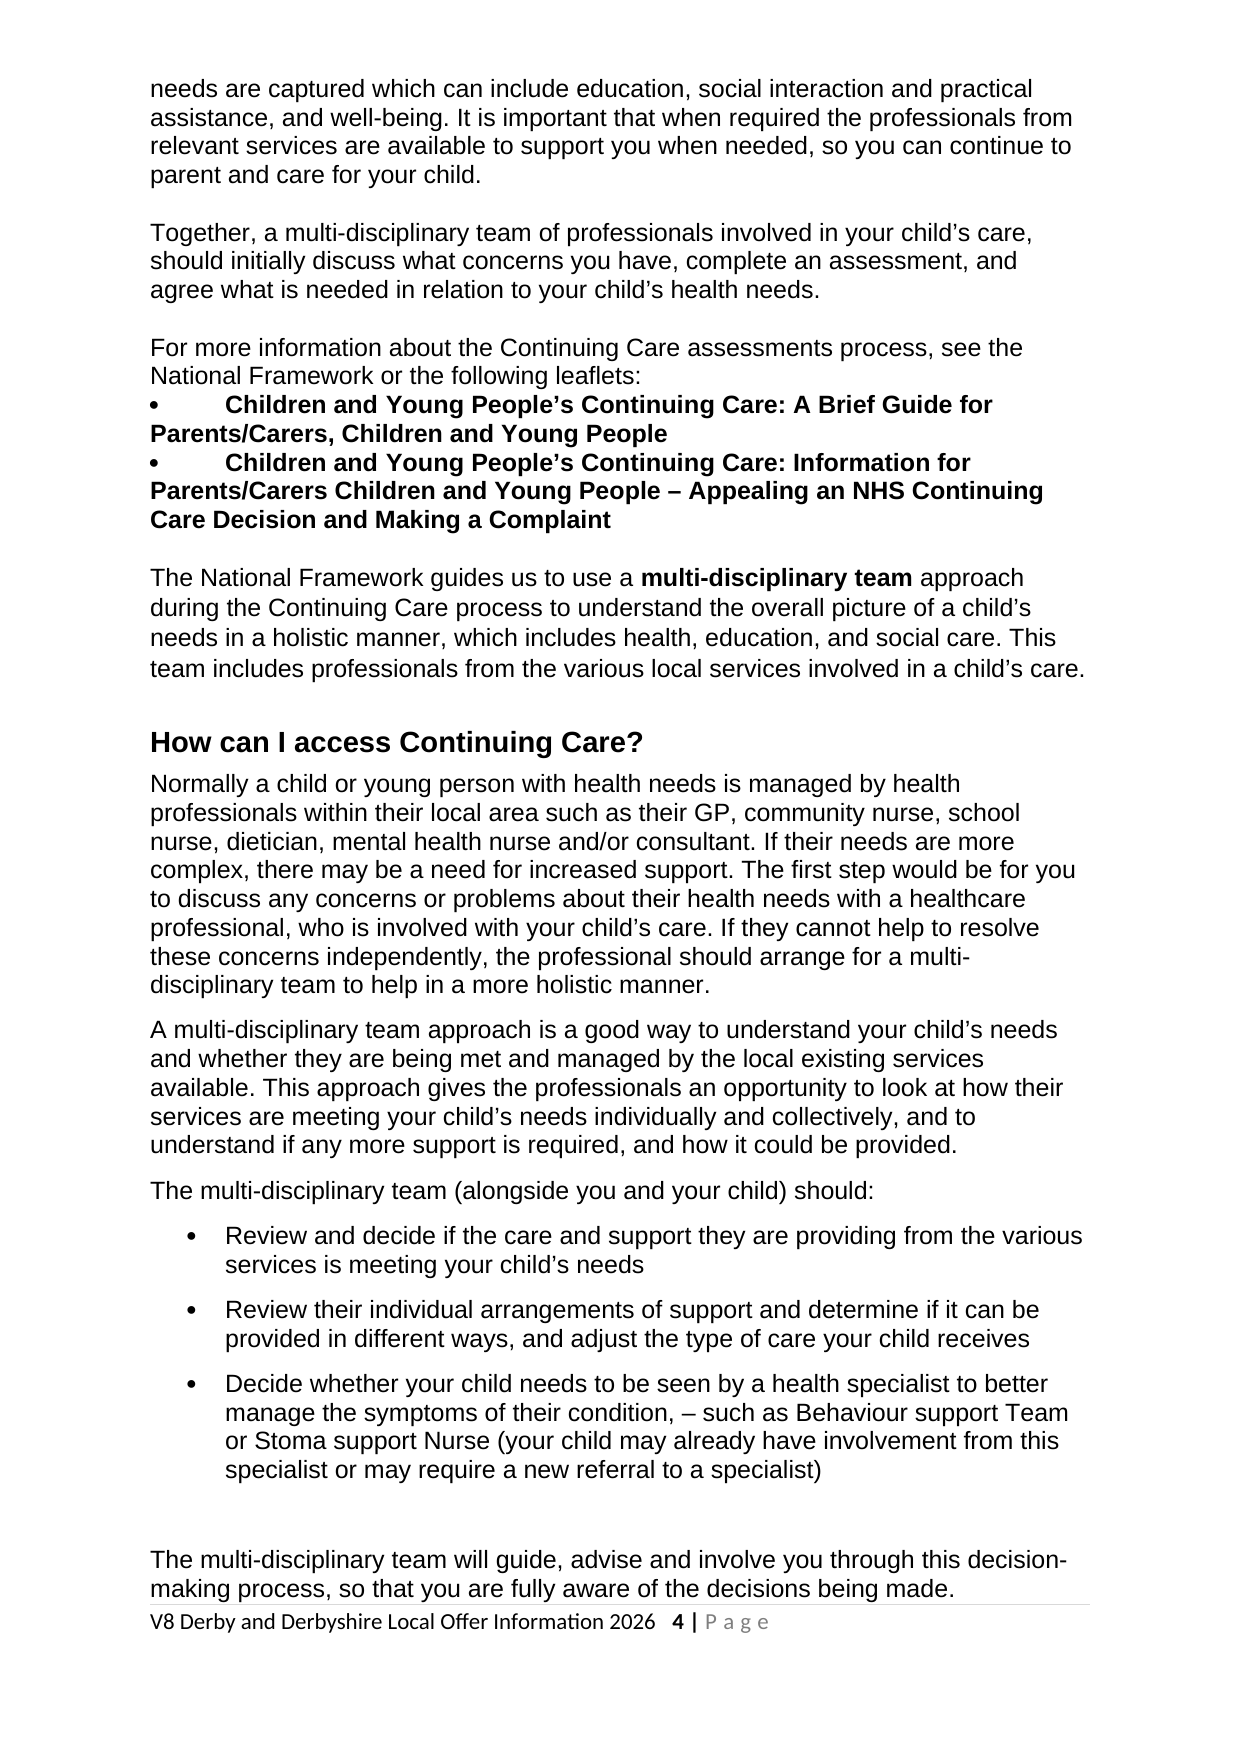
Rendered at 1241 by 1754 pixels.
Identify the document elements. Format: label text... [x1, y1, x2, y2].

list Decide whether your child needs to be seen by a health specialist to better manage the symptoms of their condition, – such as Behaviour support Team or Stoma support Nurse (your child may already have involvement from this specialist or may require a new referral to a specialist) [187, 1369, 1090, 1484]
text For more information about the Continuing Care assessments process, see the National Framework or the following leaflets: [150, 332, 1083, 390]
list Review their individual arrangements of support and determine if it can be provided in different ways, and adjust the type of care your child receives [187, 1295, 1090, 1352]
list Children and Young People’s Continuing Care: Information for Parents/Carers Children and Young People – Appealing an NHS Continuing Care Decision and Making a Complaint [150, 447, 1083, 534]
text The multi-disciplinary team (alongside you and your child) should: [150, 1176, 1090, 1204]
list Review and decide if the care and support they are providing from the various services is meeting your child’s needs [187, 1221, 1090, 1278]
text needs are captured which can include education, social interaction and practical assistance, and well-being. It is important that when required the professionals from relevant services are available to support you when needed, so you can continue to parent and care for your child. [150, 74, 1083, 189]
text The multi-disciplinary team will guide, advise and involve you through this decision-making process, so that you are fully aware of the decisions being made. [150, 1545, 1090, 1603]
text The National Framework guides us to use a multi-disciplinary team approach during the Continuing Care process to understand the overall picture of a child’s needs in a holistic manner, which includes health, education, and social care. This team includes professionals from the various local services involved in a child’s care. [150, 562, 1090, 682]
text Together, a multi-disciplinary team of professionals involved in your child’s care, should initially discuss what concerns you have, complete an assessment, and agree what is needed in relation to your child’s health needs. [150, 217, 1083, 304]
text Normally a child or young person with health needs is managed by health professionals within their local area such as their GP, community nurse, school nurse, dietician, mental health nurse and/or consultant. If their needs are more complex, there may be a need for increased support. The first step would be for you to discuss any concerns or problems about their health needs with a healthcare professional, who is involved with your child’s care. If they cannot help to resolve these concerns independently, the professional should arrange for a multi-disciplinary team to help in a more holistic manner. [150, 769, 1090, 999]
text A multi-disciplinary team approach is a good way to understand your child’s needs and whether they are being met and managed by the local existing services available. This approach gives the professionals an opportunity to look at how their services are meeting your child’s needs individually and collectively, and to understand if any more support is required, and how it could be provided. [150, 1015, 1090, 1159]
list Children and Young People’s Continuing Care: A Brief Guide for Parents/Carers, Children and Young People [150, 390, 1083, 447]
subtitle How can I access Continuing Care? [150, 725, 1090, 758]
